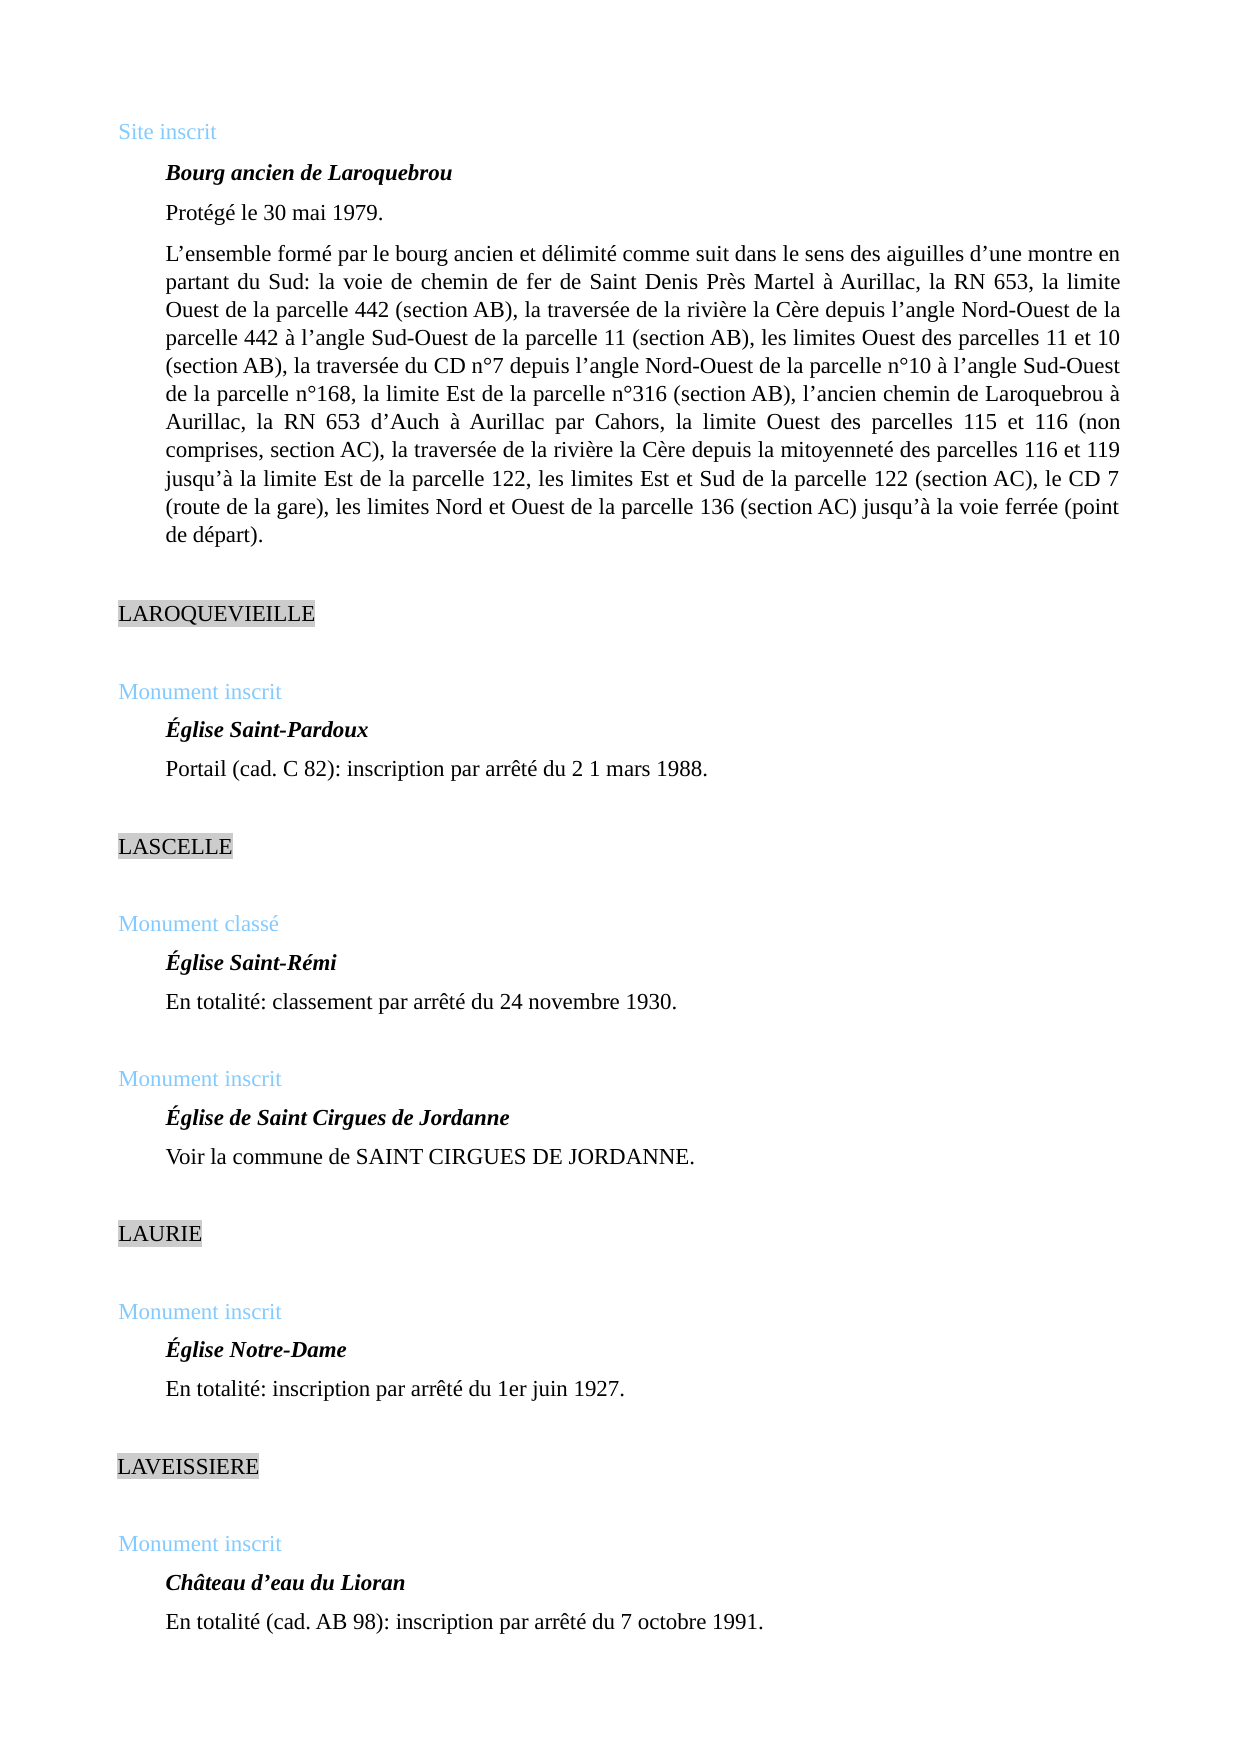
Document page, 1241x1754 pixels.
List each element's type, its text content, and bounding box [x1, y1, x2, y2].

text Château d’eau du Lioran [165, 1569, 1122, 1595]
text En totalité (cad. AB 98): inscription par arrêté du 7 octobre 1991. [165, 1608, 1122, 1634]
text L’ensemble formé par le bourg ancien et délimité comme suit dans le sens des aiguilles d’une montre en partant du Sud: la voie de chemin de fer de Saint Denis Près Martel à Aurillac, la RN 653, la limite Ouest de la parcelle 442 (section AB), la traversée de la rivière la Cère depuis l’angle Nord-Ouest de la parcelle 442 à l’angle Sud-Ouest de la parcelle 11 (section AB), les limites Ouest des parcelles 11 et 10 (section AB), la traversée du CD n°7 depuis l’angle Nord-Ouest de la parcelle n°10 à l’angle Sud-Ouest de la parcelle n°168, la limite Est de la parcelle n°316 (section AB), l’ancien chemin de Laroquebrou à Aurillac, la RN 653 d’Auch à Aurillac par Cahors, la limite Ouest des parcelles 115 et 116 (non comprises, section AC), la traversée de la rivière la Cère depuis la mitoyenneté des parcelles 116 et 119 jusqu’à la limite Est de la parcelle 122, les limites Est et Sud de la parcelle 122 (section AC), le CD 7 (route de la gare), les limites Nord et Ouest de la parcelle 136 (section AC) jusqu’à la voie ferrée (point de départ). [165, 240, 1122, 547]
text LASCELLE [118, 833, 1122, 859]
text Monument inscrit [118, 1065, 1122, 1092]
text Voir la commune de SAINT CIRGUES DE JORDANNE. [165, 1143, 1122, 1169]
text Église Saint-Pardoux [165, 716, 1122, 743]
text Monument inscrit [118, 1530, 1122, 1557]
text LAVEISSIERE [117, 1453, 1122, 1479]
text Monument inscrit [118, 1298, 1122, 1324]
text En totalité: inscription par arrêté du 1er juin 1927. [165, 1375, 1122, 1402]
text Portail (cad. C 82): inscription par arrêté du 2 1 mars 1988. [165, 755, 1122, 782]
text En totalité: classement par arrêté du 24 novembre 1930. [165, 988, 1122, 1014]
text LAROQUEVIEILLE [118, 600, 1122, 627]
text Monument classé [118, 910, 1122, 937]
text Protégé le 30 mai 1979. [165, 199, 1122, 226]
text Église Saint-Rémi [165, 949, 1122, 975]
text Église Notre-Dame [165, 1336, 1122, 1363]
text Site inscrit [118, 118, 1100, 144]
text LAURIE [118, 1220, 1122, 1247]
text Église de Saint Cirgues de Jordanne [165, 1104, 1122, 1130]
text Monument inscrit [118, 678, 1122, 704]
text Bourg ancien de Laroquebrou [165, 159, 1122, 185]
